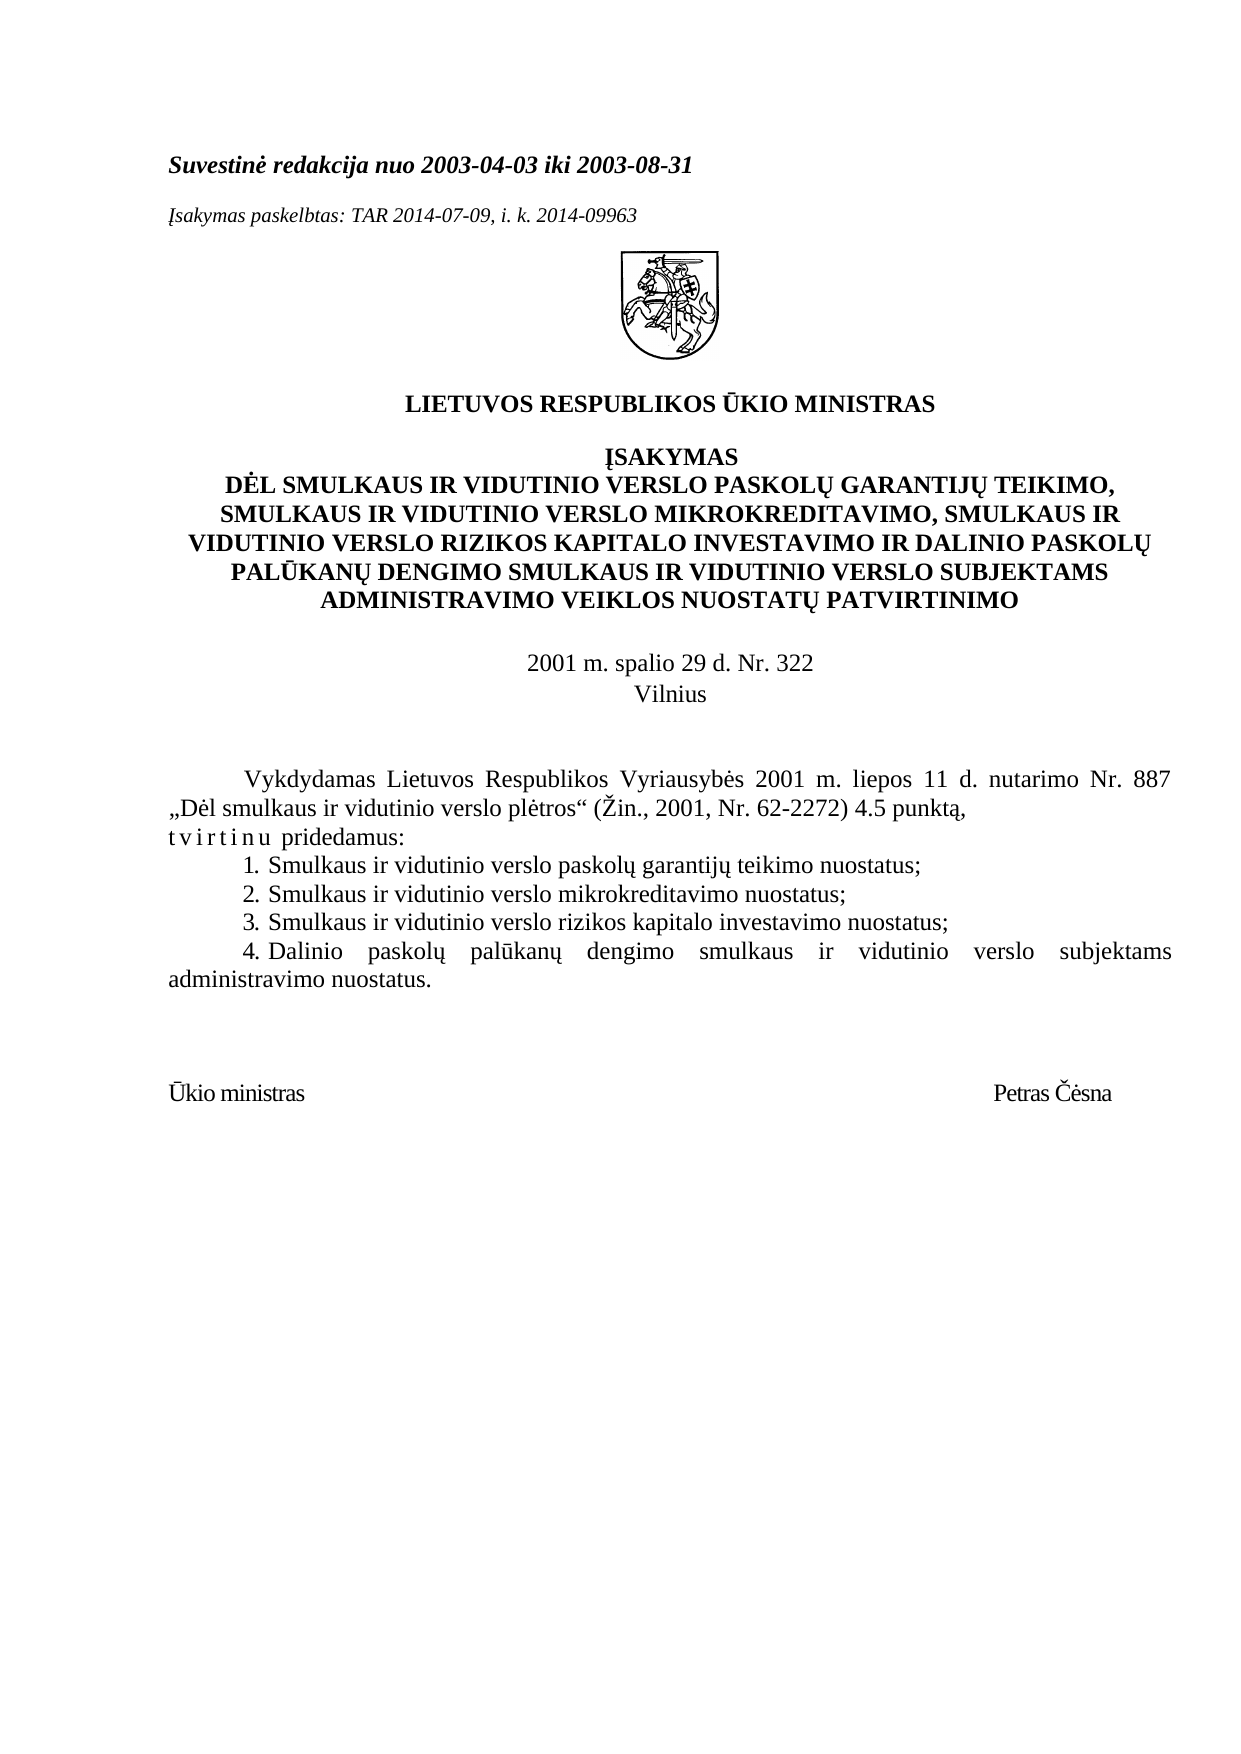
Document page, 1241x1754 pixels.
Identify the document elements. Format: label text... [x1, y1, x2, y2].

text 1. Smulkaus ir vidutinio verslo paskolų garantijų teikimo nuostatus; [242, 851, 1172, 879]
text ĮSAKYMAS [170, 442, 1172, 470]
text ADMINISTRAVIMO VEIKLOS NUOSTATŲ PATVIRTINIMO [168, 585, 1172, 614]
text DĖL SMULKAUS IR VIDUTINIO VERSLO PASKOLŲ GARANTIJŲ TEIKIMO, [168, 470, 1172, 499]
text 4. Dalinio paskolų palūkanų dengimo smulkaus ir vidutinio verslo subjektams administravimo nuostatus. [168, 936, 1172, 993]
text 2. Smulkaus ir vidutinio verslo mikrokreditavimo nuostatus; [242, 879, 1172, 908]
text Įsakymas paskelbtas: TAR 2014-07-09, i. k. 2014-09963 [168, 203, 1172, 227]
text 2001 m. spalio 29 d. Nr. 322 [168, 648, 1172, 676]
text Suvestinė redakcija nuo 2003-04-03 iki 2003-08-31 [168, 150, 1172, 179]
text 3. Smulkaus ir vidutinio verslo rizikos kapitalo investavimo nuostatus; [242, 908, 1172, 936]
text tvirtinu pridedamus: [168, 822, 1172, 851]
text Ūkio ministras Petras Čėsna [168, 1079, 1172, 1108]
text Vykdydamas Lietuvos Respublikos Vyriausybės 2001 m. liepos 11 d. nutarimo Nr. 887 „Dėl smulkaus ir vidutinio verslo plėtros“ (Žin., 2001, Nr. 62-2272) 4.5 punktą, [169, 765, 1172, 822]
text VIDUTINIO VERSLO RIZIKOS KAPITALO INVESTAVIMO IR DALINIO PASKOLŲ [168, 528, 1172, 557]
text PALŪKANŲ DENGIMO SMULKAUS IR VIDUTINIO VERSLO SUBJEKTAMS [168, 557, 1171, 585]
text LIETUVOS RESPUBLIKOS ŪKIO MINISTRAS [168, 389, 1172, 417]
text Vilnius [168, 679, 1172, 707]
text SMULKAUS IR VIDUTINIO VERSLO MIKROKREDITAVIMO, SMULKAUS IR [168, 499, 1172, 528]
